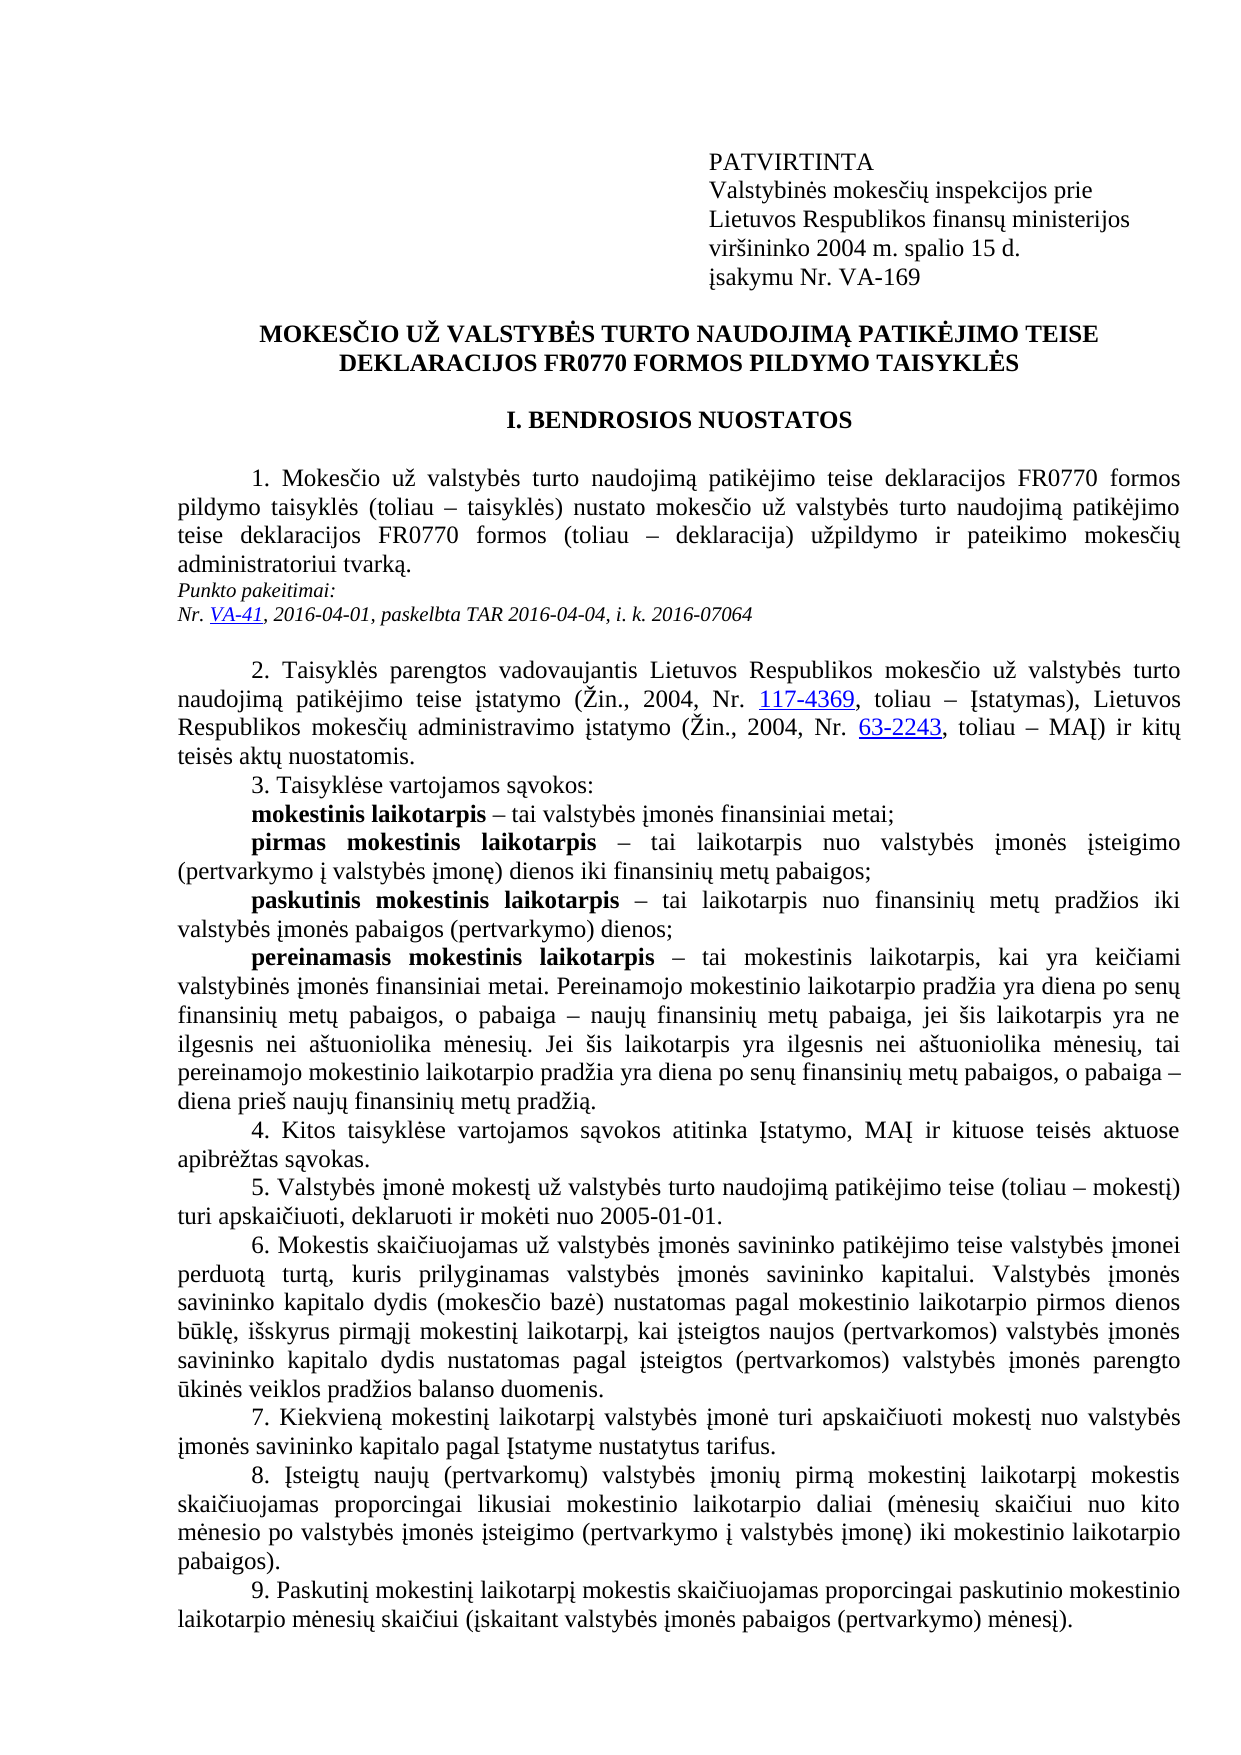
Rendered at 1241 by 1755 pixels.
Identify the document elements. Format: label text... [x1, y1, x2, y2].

text PATVIRTINTA [177, 147, 1181, 176]
text Nr. VA-41, 2016-04-01, paskelbta TAR 2016-04-04, i. k. 2016-07064 [177, 602, 1181, 626]
text 4. Kitos taisyklėse vartojamos sąvokos atitinka Įstatymo, MAĮ ir kituose teisės aktuose apibrėžtas sąvokas. [177, 1115, 1181, 1172]
text MOKESČIO UŽ VALSTYBĖS TURTO NAUDOJIMĄ PATIKĖJIMO TEISE DEKLARACIJOS FR0770 FORMOS PILDYMO TAISYKLĖS [177, 319, 1181, 377]
text Lietuvos Respublikos finansų ministerijos [177, 204, 1181, 233]
text Valstybinės mokesčių inspekcijos prie [177, 176, 1181, 204]
text 9. Paskutinį mokestinį laikotarpį mokestis skaičiuojamas proporcingai paskutinio mokestinio laikotarpio mėnesių skaičiui (įskaitant valstybės įmonės pabaigos (pertvarkymo) mėnesį). [177, 1575, 1181, 1632]
text 2. Taisyklės parengtos vadovaujantis Lietuvos Respublikos mokesčio už valstybės turto naudojimą patikėjimo teise įstatymo (Žin., 2004, Nr. 117-4369, toliau – Įstatymas), Lietuvos Respublikos mokesčių administravimo įstatymo (Žin., 2004, Nr. 63-2243, toliau – MAĮ) ir kitų teisės aktų nuostatomis. [177, 655, 1181, 770]
text I. BENDROSIOS NUOSTATOS [177, 406, 1181, 434]
text 6. Mokestis skaičiuojamas už valstybės įmonės savininko patikėjimo teise valstybės įmonei perduotą turtą, kuris prilyginamas valstybės įmonės savininko kapitalui. Valstybės įmonės savininko kapitalo dydis (mokesčio bazė) nustatomas pagal mokestinio laikotarpio pirmos dienos būklę, išskyrus pirmąjį mokestinį laikotarpį, kai įsteigtos naujos (pertvarkomos) valstybės įmonės savininko kapitalo dydis nustatomas pagal įsteigtos (pertvarkomos) valstybės įmonės parengto ūkinės veiklos pradžios balanso duomenis. [177, 1230, 1181, 1402]
text pereinamasis mokestinis laikotarpis – tai mokestinis laikotarpis, kai yra keičiami valstybinės įmonės finansiniai metai. Pereinamojo mokestinio laikotarpio pradžia yra diena po senų finansinių metų pabaigos, o pabaiga – naujų finansinių metų pabaiga, jei šis laikotarpis yra ne ilgesnis nei aštuoniolika mėnesių. Jei šis laikotarpis yra ilgesnis nei aštuoniolika mėnesių, tai pereinamojo mokestinio laikotarpio pradžia yra diena po senų finansinių metų pabaigos, o pabaiga – diena prieš naujų finansinių metų pradžią. [177, 942, 1181, 1115]
text 8. Įsteigtų naujų (pertvarkomų) valstybės įmonių pirmą mokestinį laikotarpį mokestis skaičiuojamas proporcingai likusiai mokestinio laikotarpio daliai (mėnesių skaičiui nuo kito mėnesio po valstybės įmonės įsteigimo (pertvarkymo į valstybės įmonę) iki mokestinio laikotarpio pabaigos). [177, 1460, 1181, 1575]
text viršininko 2004 m. spalio 15 d. [177, 233, 1181, 262]
text 5. Valstybės įmonė mokestį už valstybės turto naudojimą patikėjimo teise (toliau – mokestį) turi apskaičiuoti, deklaruoti ir mokėti nuo 2005-01-01. [177, 1172, 1181, 1230]
text mokestinis laikotarpis – tai valstybės įmonės finansiniai metai; [177, 799, 1181, 827]
text Punkto pakeitimai: [177, 578, 1181, 602]
text paskutinis mokestinis laikotarpis – tai laikotarpis nuo finansinių metų pradžios iki valstybės įmonės pabaigos (pertvarkymo) dienos; [177, 885, 1181, 942]
text 7. Kiekvieną mokestinį laikotarpį valstybės įmonė turi apskaičiuoti mokestį nuo valstybės įmonės savininko kapitalo pagal Įstatyme nustatytus tarifus. [177, 1402, 1181, 1460]
text įsakymu Nr. VA-169 [177, 262, 1181, 291]
text 3. Taisyklėse vartojamos sąvokos: [177, 770, 1181, 799]
text pirmas mokestinis laikotarpis – tai laikotarpis nuo valstybės įmonės įsteigimo (pertvarkymo į valstybės įmonę) dienos iki finansinių metų pabaigos; [177, 827, 1181, 885]
text 1. Mokesčio už valstybės turto naudojimą patikėjimo teise deklaracijos FR0770 formos pildymo taisyklės (toliau – taisyklės) nustato mokesčio už valstybės turto naudojimą patikėjimo teise deklaracijos FR0770 formos (toliau – deklaracija) užpildymo ir pateikimo mokesčių administratoriui tvarką. [177, 463, 1181, 578]
